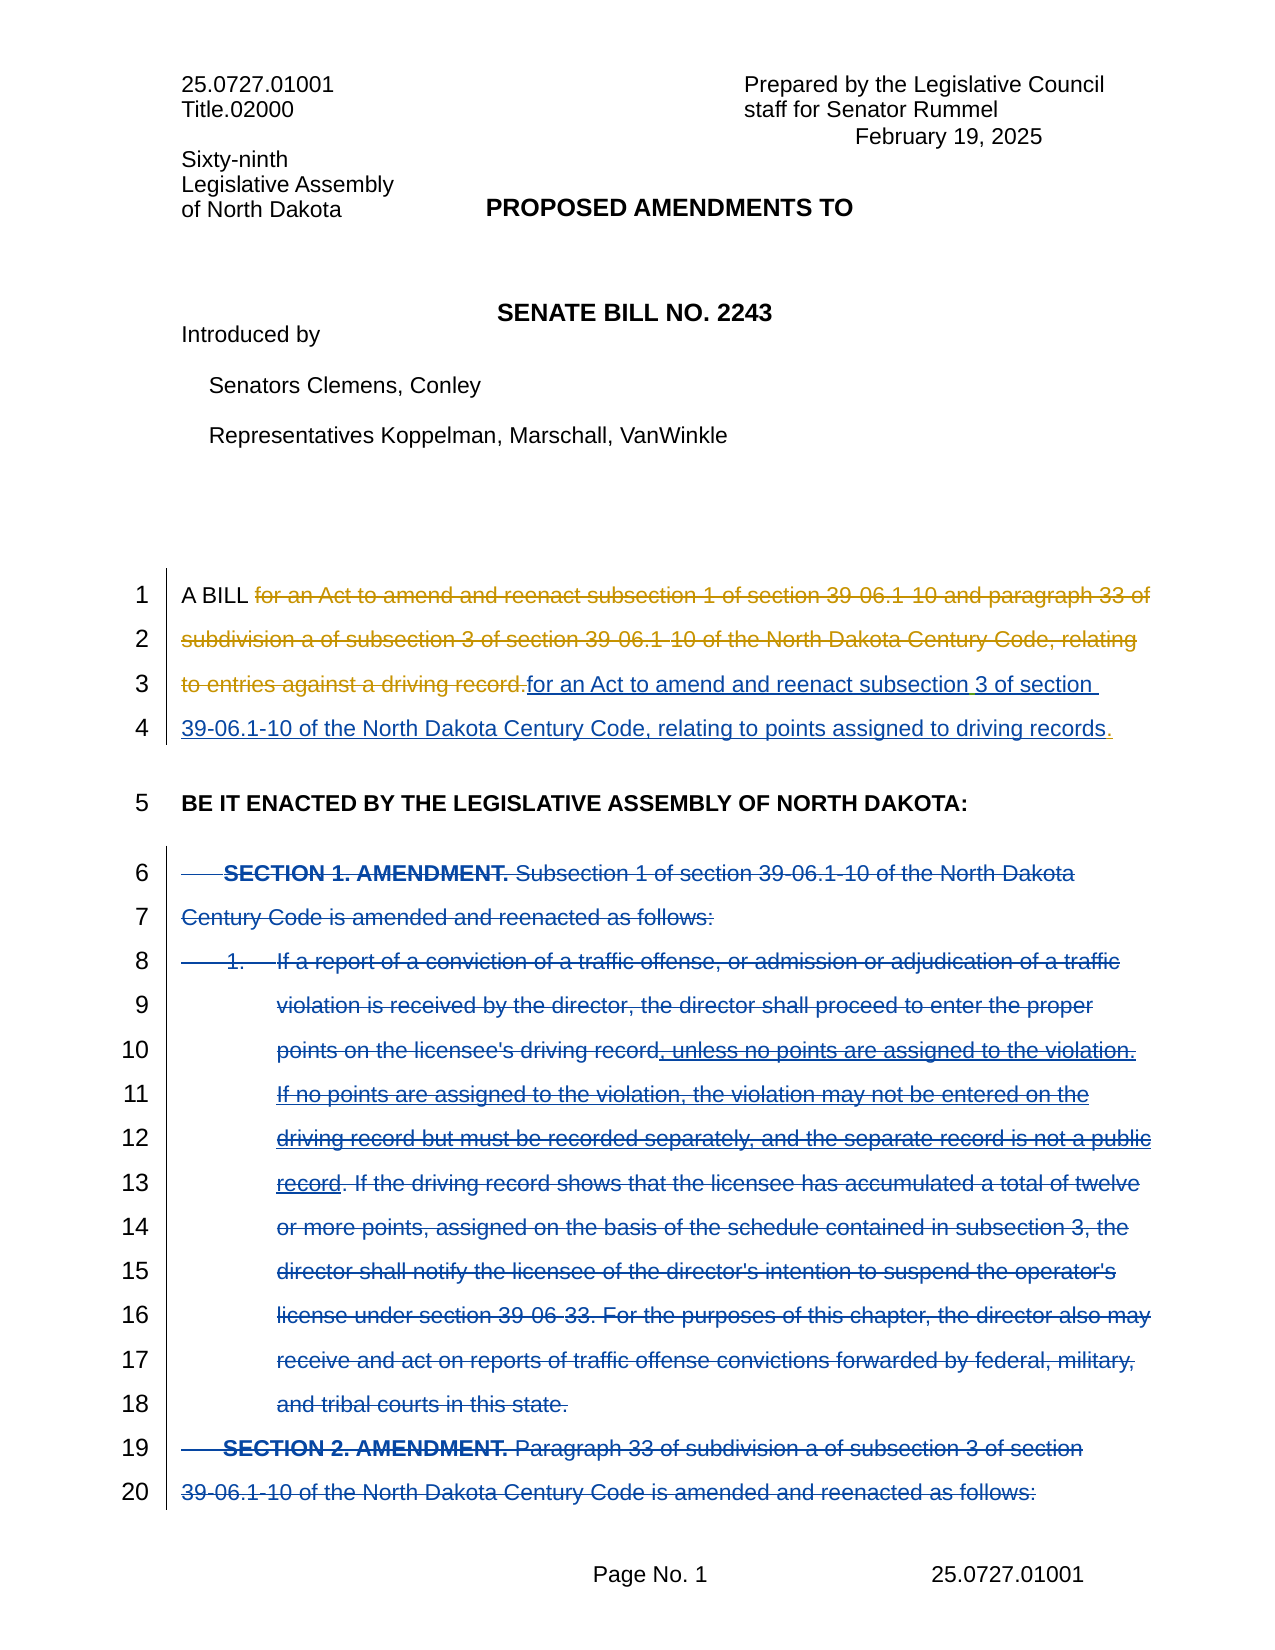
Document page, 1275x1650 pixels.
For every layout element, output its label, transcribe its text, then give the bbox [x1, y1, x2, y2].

text Legislative Assembly [181, 173, 1154, 198]
text of North Dakota [181, 198, 1154, 223]
title PROPOSED AMENDMENTS TO [486, 192, 872, 221]
title Senate BILL NO. 2243 [490, 297, 772, 326]
text Representatives Koppelman, Marschall, VanWinkle [208, 425, 1154, 448]
text BE IT ENACTED BY THE LEGISLATIVE ASSEMBLY OF NORTH DAKOTA: [181, 776, 1154, 821]
text Senators Clemens, Conley [208, 375, 1154, 398]
table_cell Sixty-ninth [181, 123, 744, 173]
title A BILL for an Act to amend and reenact subsection 3 of section 39‑06.1‑10 of the North Dakota Century Code, relating to points assigned to driving records. [181, 568, 1154, 745]
table_header Prepared by the Legislative Council staff for Senator Rummel [744, 73, 1153, 123]
text Introduced by [181, 323, 1154, 348]
table_header 25.0727.01001 Title.02000 [181, 73, 744, 123]
table_cell February 19, 2025 [744, 123, 1153, 173]
